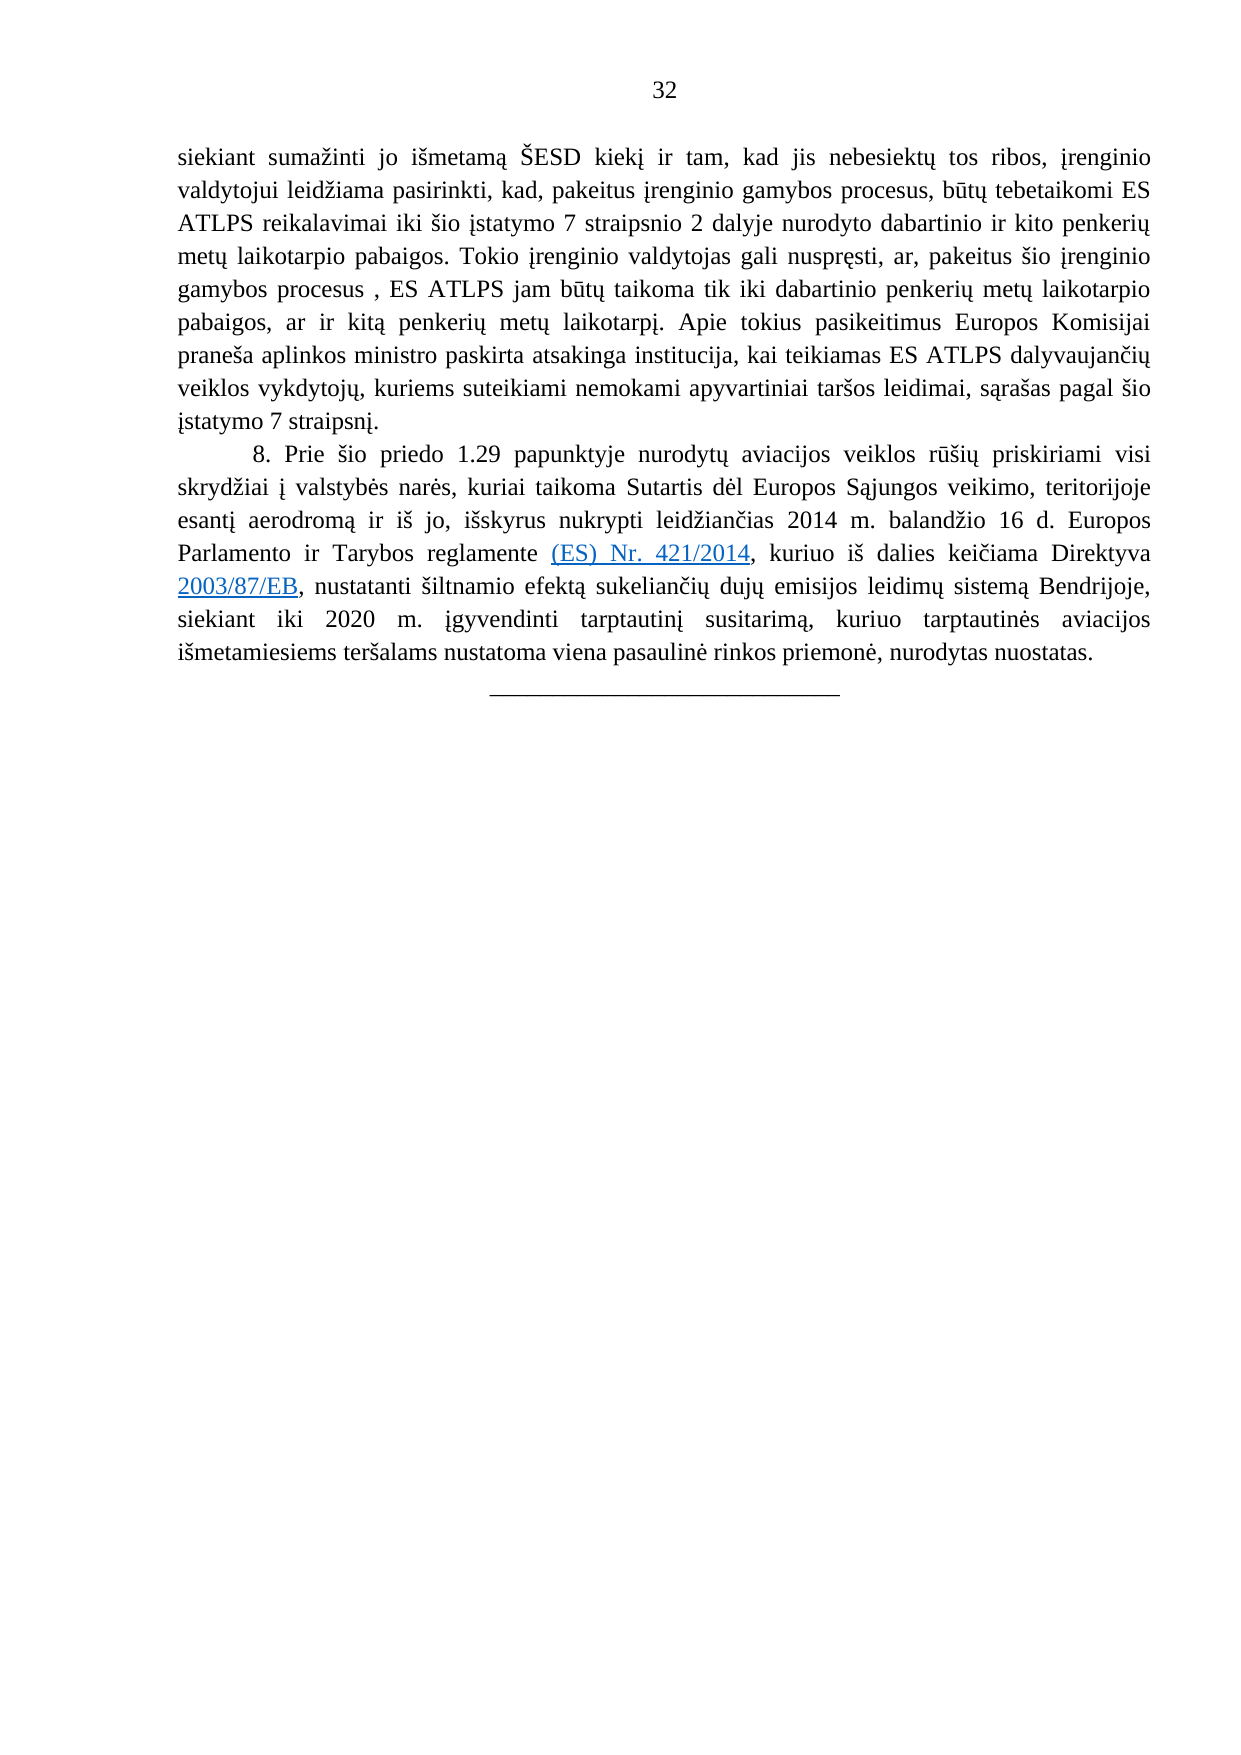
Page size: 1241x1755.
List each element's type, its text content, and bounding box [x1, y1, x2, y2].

text siekiant sumažinti jo išmetamą ŠESD kiekį ir tam, kad jis nebesiektų tos ribos, įrenginio valdytojui leidžiama pasirinkti, kad, pakeitus įrenginio gamybos procesus, būtų tebetaikomi ES ATLPS reikalavimai iki šio įstatymo 7 straipsnio 2 dalyje nurodyto dabartinio ir kito penkerių metų laikotarpio pabaigos. Tokio įrenginio valdytojas gali nuspręsti, ar, pakeitus šio įrenginio gamybos procesus , ES ATLPS jam būtų taikoma tik iki dabartinio penkerių metų laikotarpio pabaigos, ar ir kitą penkerių metų laikotarpį. Apie tokius pasikeitimus Europos Komisijai praneša aplinkos ministro paskirta atsakinga institucija, kai teikiamas ES ATLPS dalyvaujančių veiklos vykdytojų, kuriems suteikiami nemokami apyvartiniai taršos leidimai, sąrašas pagal šio įstatymo 7 straipsnį. [177, 142, 1152, 435]
text ____________________________ [177, 670, 1152, 699]
text 8. Prie šio priedo 1.29 papunktyje nurodytų aviacijos veiklos rūšių priskiriami visi skrydžiai į valstybės narės, kuriai taikoma Sutartis dėl Europos Sąjungos veikimo, teritorijoje esantį aerodromą ir iš jo, išskyrus nukrypti leidžiančias 2014 m. balandžio 16 d. Europos Parlamento ir Tarybos reglamente (ES) Nr. 421/2014, kuriuo iš dalies keičiama Direktyva 2003/87/EB, nustatanti šiltnamio efektą sukeliančių dujų emisijos leidimų sistemą Bendrijoje, siekiant iki 2020 m. įgyvendinti tarptautinį susitarimą, kuriuo tarptautinės aviacijos išmetamiesiems teršalams nustatoma viena pasaulinė rinkos priemonė, nurodytas nuostatas. [177, 439, 1152, 666]
